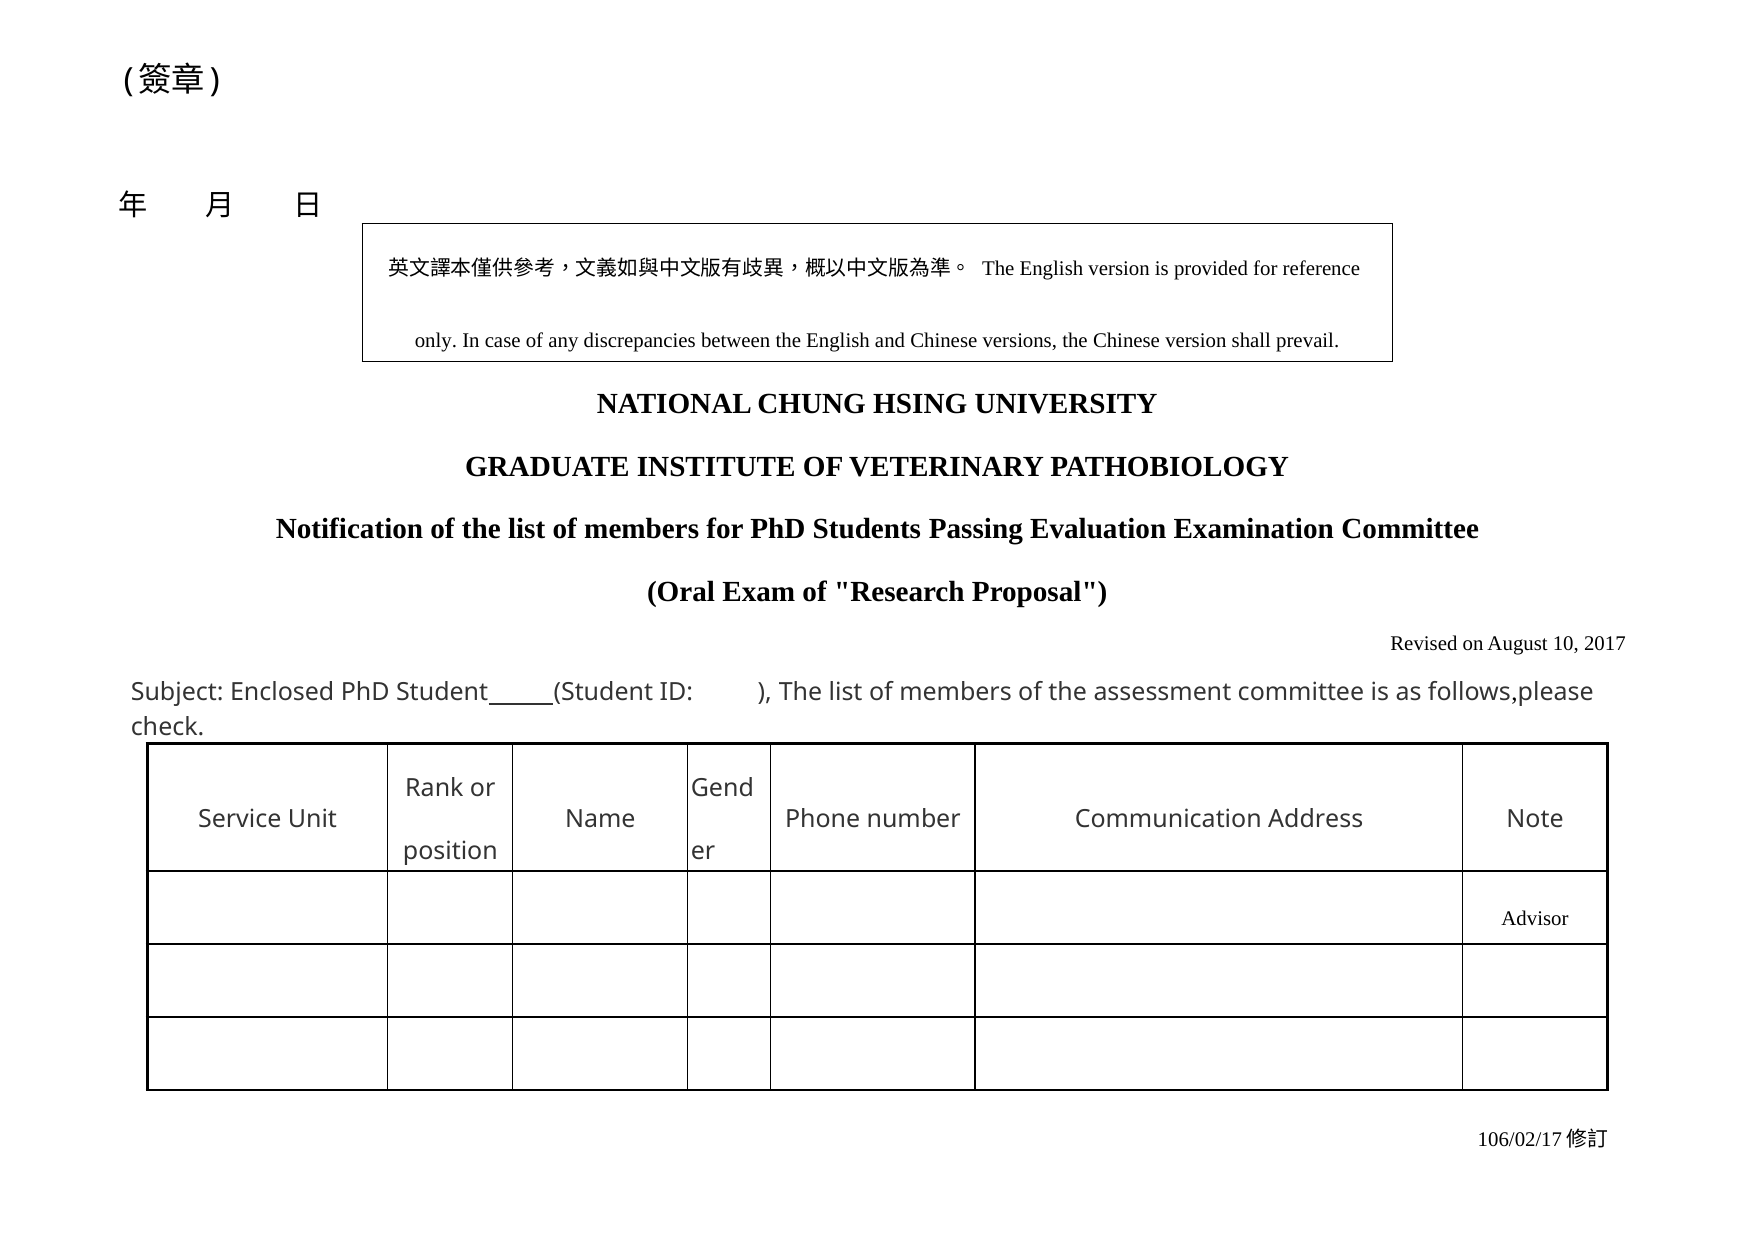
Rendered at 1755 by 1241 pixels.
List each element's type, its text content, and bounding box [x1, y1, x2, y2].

table_cell [771, 1018, 974, 1089]
table_cell [688, 1018, 770, 1089]
text Revised on August 10, 2017 [118, 630, 1626, 655]
table_cell [1463, 945, 1606, 1016]
table_cell [688, 945, 770, 1016]
table_cell [771, 872, 974, 943]
text GRADUATE INSTITUTE OF VETERINARY PATHOBIOLOGY [118, 424, 1636, 487]
table_cell [513, 872, 687, 943]
table_header Communication Address [976, 745, 1462, 870]
table_header Note [1463, 745, 1606, 870]
text 年 月 日 [118, 98, 1636, 223]
text (Oral Exam of "Research Proposal") [118, 549, 1636, 612]
table_cell [976, 945, 1462, 1016]
text Subject: Enclosed PhD Student (Student ID: ), The list of members of the assessment committee is as follows,please check. [131, 674, 1636, 742]
table_cell [149, 872, 387, 943]
table_cell [1463, 1018, 1606, 1089]
table_cell Advisor [1463, 872, 1606, 943]
table_cell [149, 945, 387, 1016]
table_header Phone number [771, 745, 974, 870]
table_cell [976, 1018, 1462, 1089]
table_cell [388, 1018, 512, 1089]
table_cell [976, 872, 1462, 943]
table_cell [688, 872, 770, 943]
table_cell [149, 1018, 387, 1089]
table_cell [388, 872, 512, 943]
table_cell [771, 945, 974, 1016]
table_header Name [513, 745, 687, 870]
table_cell [388, 945, 512, 1016]
text NATIONAL CHUNG HSING UNIVERSITY [118, 362, 1636, 424]
table_cell [513, 1018, 687, 1089]
table_header Service Unit [149, 745, 387, 870]
table_cell [513, 945, 687, 1016]
text Notification of the list of members for PhD Students Passing Evaluation Examination Committee [118, 487, 1636, 549]
table_header 英文譯本僅供參考，文義如與中文版有歧異，概以中文版為準。 The English version is provided for reference only. In case of any discrepancies between the English and Chinese versions, the Chinese version shall prevail. [363, 224, 1392, 361]
text (簽章) [118, 36, 1636, 98]
